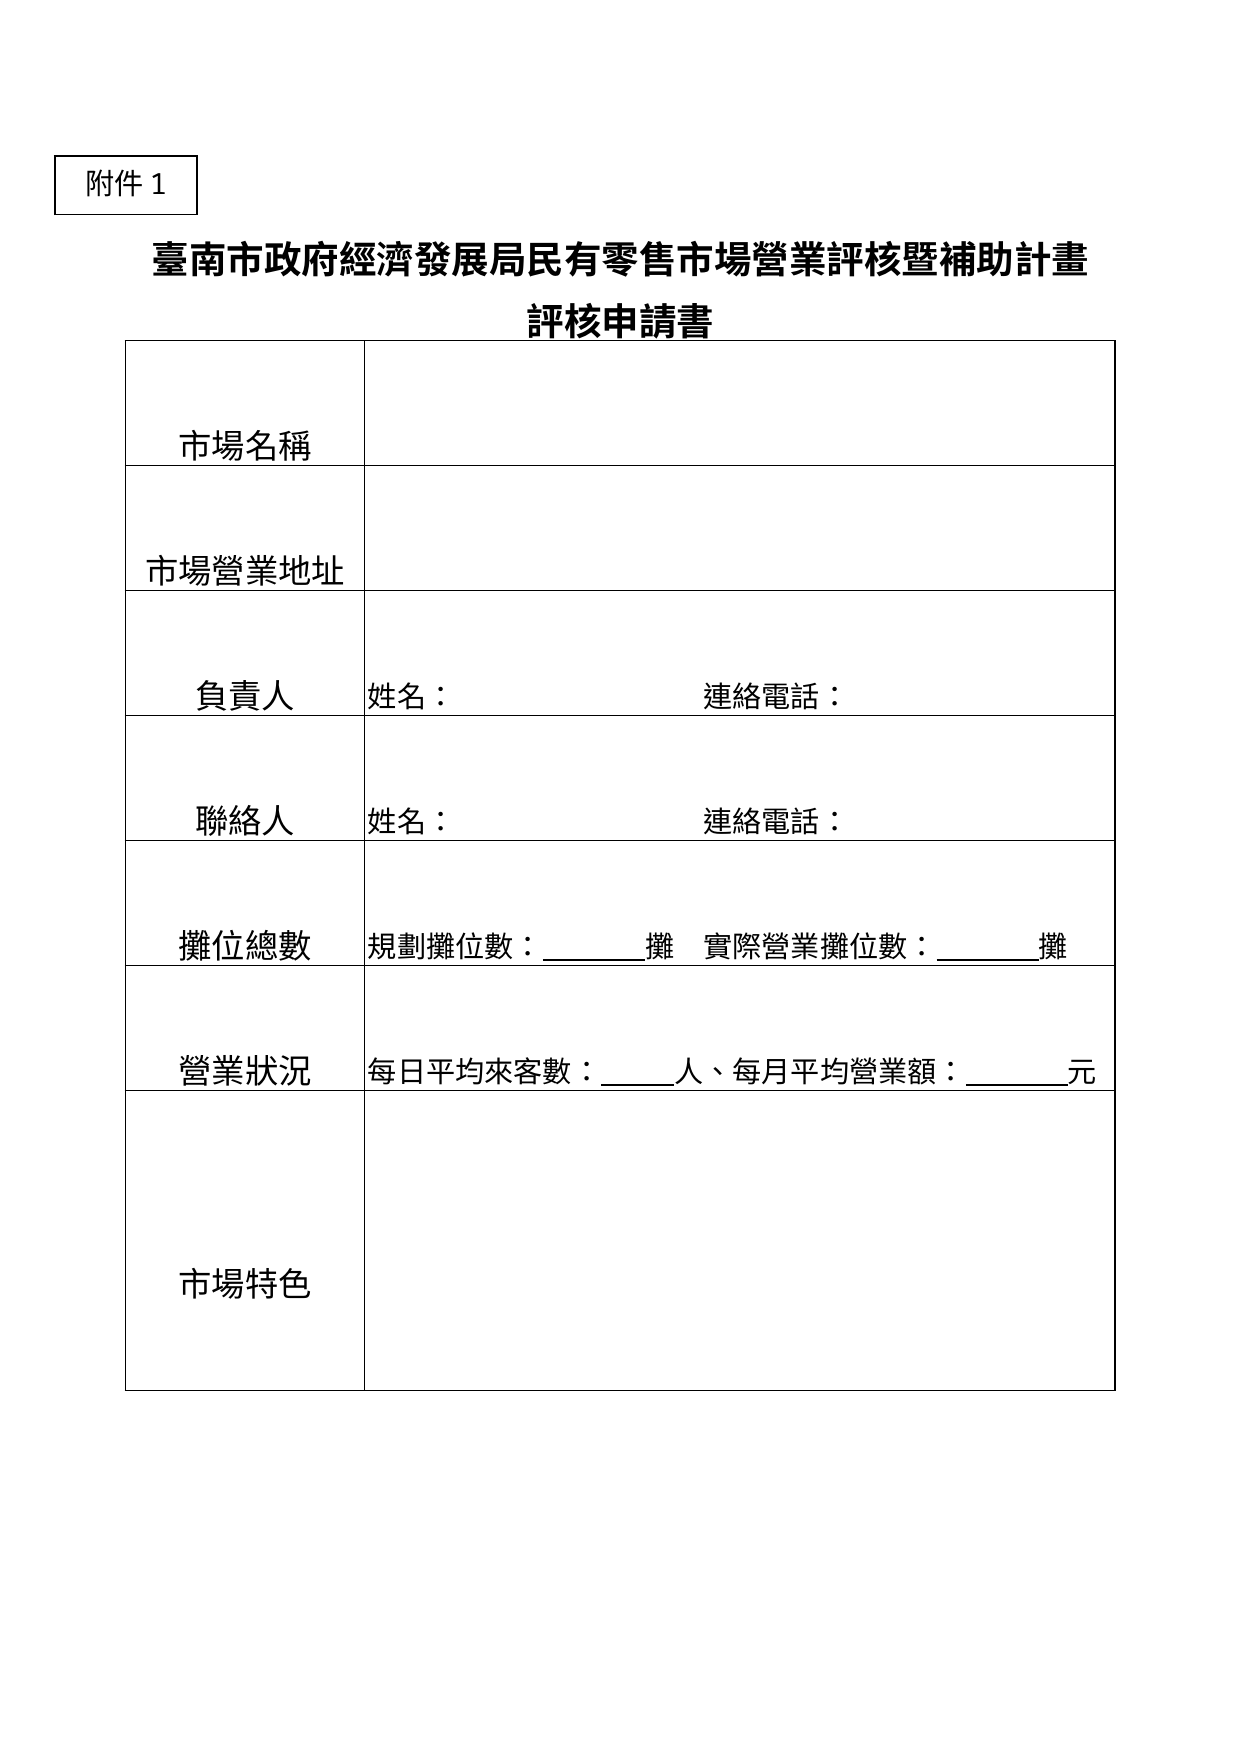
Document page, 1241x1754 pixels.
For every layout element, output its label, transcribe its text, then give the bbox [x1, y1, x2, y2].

text 臺南市政府經濟發展局民有零售市場營業評核暨補助計畫 [118, 215, 1122, 278]
table_header 市場名稱 [126, 341, 364, 465]
table_cell [365, 1091, 1114, 1390]
table_cell 負責人 [126, 591, 364, 715]
table_cell 市場營業地址 [126, 466, 364, 590]
text [56, 157, 196, 214]
table_cell 每日平均來客數： 人、每月平均營業額： 元 [365, 966, 1114, 1090]
table_cell 攤位總數 [126, 841, 364, 965]
table_cell 規劃攤位數： 攤 實際營業攤位數： 攤 [365, 841, 1114, 965]
table_cell 營業狀況 [126, 966, 364, 1090]
table_cell 聯絡人 [126, 716, 364, 840]
table_cell 市場特色 [126, 1091, 364, 1390]
table_cell 姓名： 連絡電話： [365, 716, 1114, 840]
table_cell 姓名： 連絡電話： [365, 591, 1114, 715]
text 附件1 [71, 164, 181, 202]
text 評核申請書 [118, 278, 1122, 340]
table_header [365, 341, 1114, 465]
table_cell [365, 466, 1114, 590]
